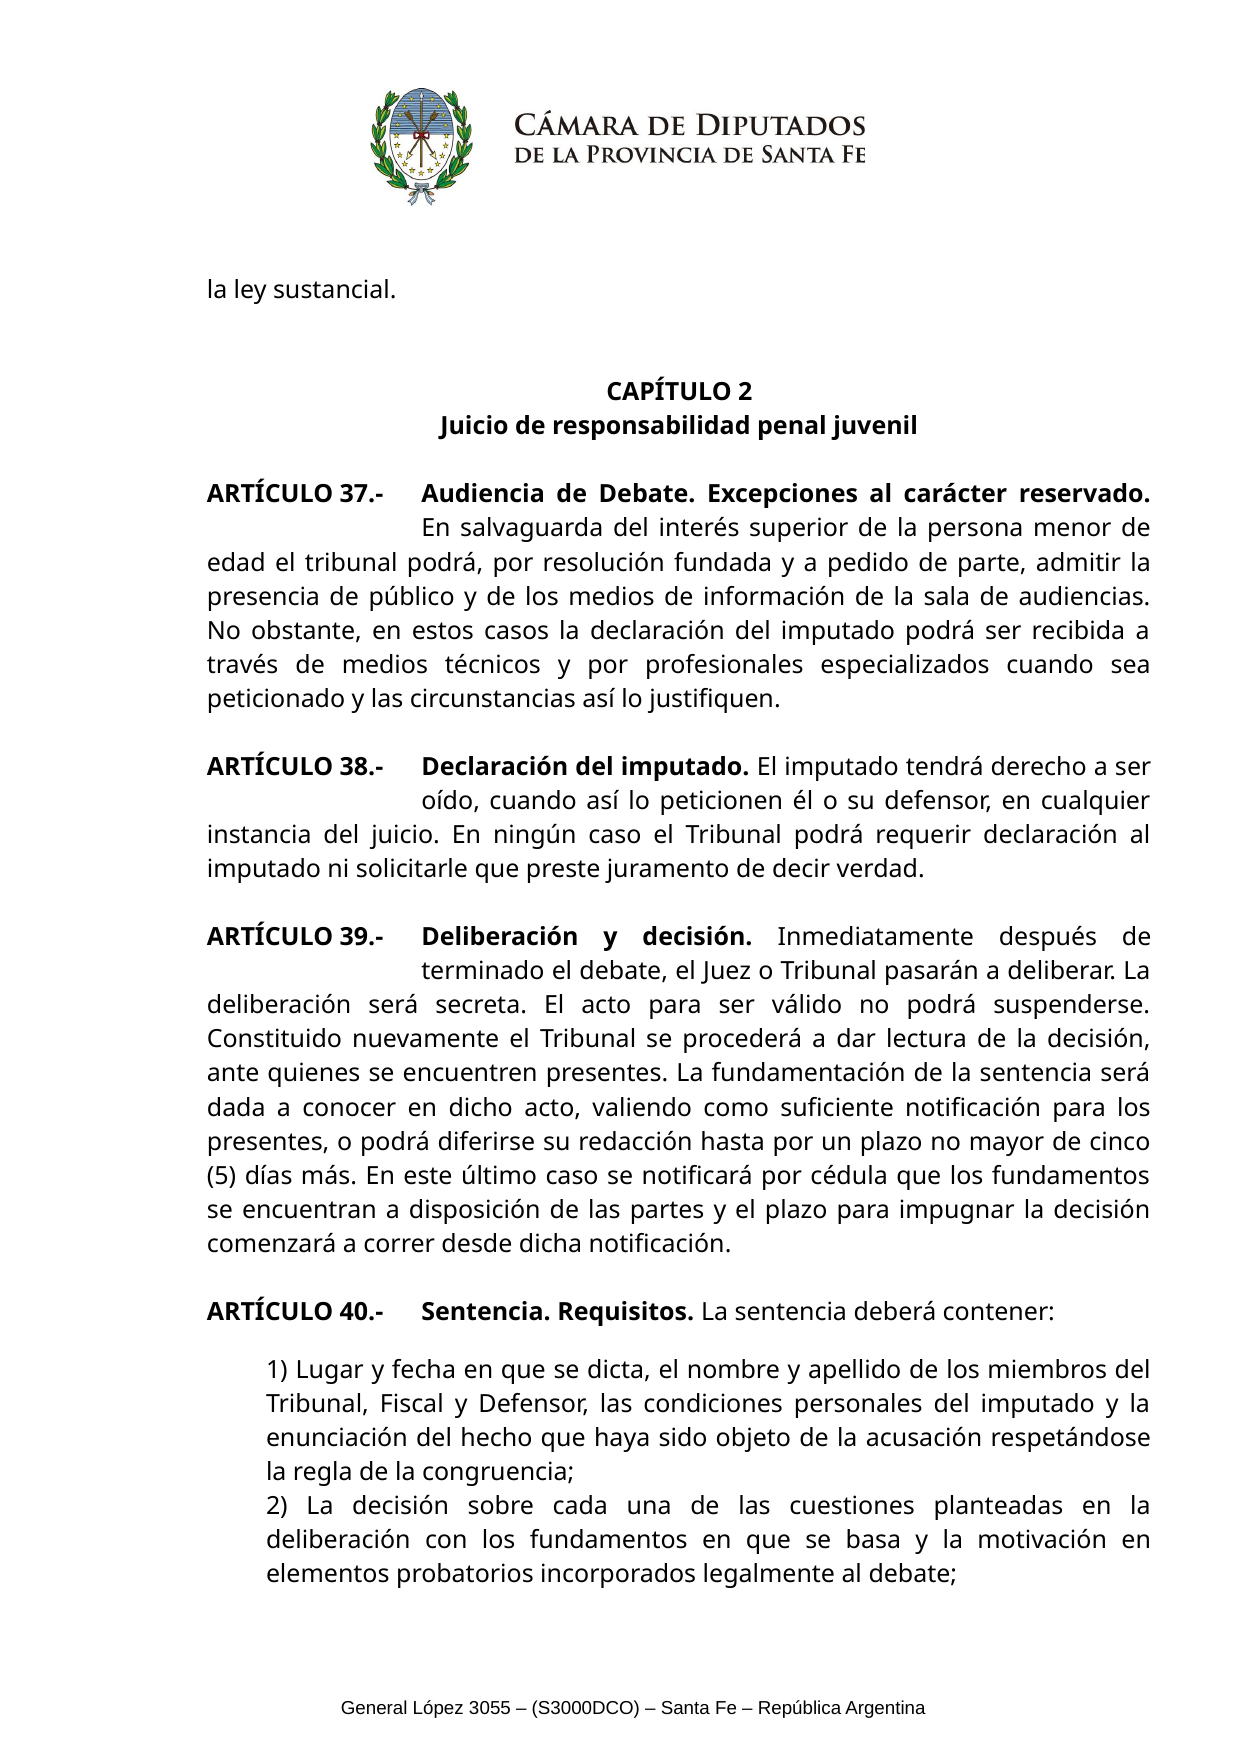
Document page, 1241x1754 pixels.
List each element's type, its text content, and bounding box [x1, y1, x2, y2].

text Audiencia de Debate. Excepciones al carácter reservado. En salvaguarda del interés superior de la persona menor de edad el tribunal podrá, por resolución fundada y a pedido de parte, admitir la presencia de público y de los medios de información de la sala de audiencias. No obstante, en estos casos la declaración del imputado podrá ser recibida a través de medios técnicos y por profesionales especializados cuando sea peticionado y las circunstancias así lo justifiquen. [207, 476, 1152, 714]
text CAPÍTULO 2 [207, 374, 1152, 408]
text Juicio de responsabilidad penal juvenil [207, 408, 1152, 442]
text la ley sustancial. [207, 272, 1152, 306]
table_header ARTÍCULO 39.- [207, 919, 421, 969]
table_header ARTÍCULO 40.- [207, 1294, 421, 1344]
picture [370, 88, 866, 210]
text 2) La decisión sobre cada una de las cuestiones planteadas en la deliberación con los fundamentos en que se basa y la motivación en elementos probatorios incorporados legalmente al debate; [266, 1487, 1152, 1590]
text Sentencia. Requisitos. La sentencia deberá contener: [207, 1293, 1152, 1328]
text Deliberación y decisión. Inmediatamente después de terminado el debate, el Juez o Tribunal pasarán a deliberar. La deliberación será secreta. El acto para ser válido no podrá suspenderse. Constituido nuevamente el Tribunal se procederá a dar lectura de la decisión, ante quienes se encuentren presentes. La fundamentación de la sentencia será dada a conocer en dicho acto, valiendo como suficiente notificación para los presentes, o podrá diferirse su redacción hasta por un plazo no mayor de cinco (5) días más. En este último caso se notificará por cédula que los fundamentos se encuentran a disposición de las partes y el plazo para impugnar la decisión comenzará a correr desde dicha notificación. [207, 919, 1152, 1259]
table_header ARTÍCULO 37.- [207, 476, 421, 526]
text Declaración del imputado. El imputado tendrá derecho a ser oído, cuando así lo peticionen él o su defensor, en cualquier instancia del juicio. En ningún caso el Tribunal podrá requerir declaración al imputado ni solicitarle que preste juramento de decir verdad. [207, 748, 1152, 885]
text 1) Lugar y fecha en que se dicta, el nombre y apellido de los miembros del Tribunal, Fiscal y Defensor, las condiciones personales del imputado y la enunciación del hecho que haya sido objeto de la acusación respetándose la regla de la congruencia; [266, 1351, 1152, 1487]
table_header ARTÍCULO 38.- [207, 749, 421, 799]
